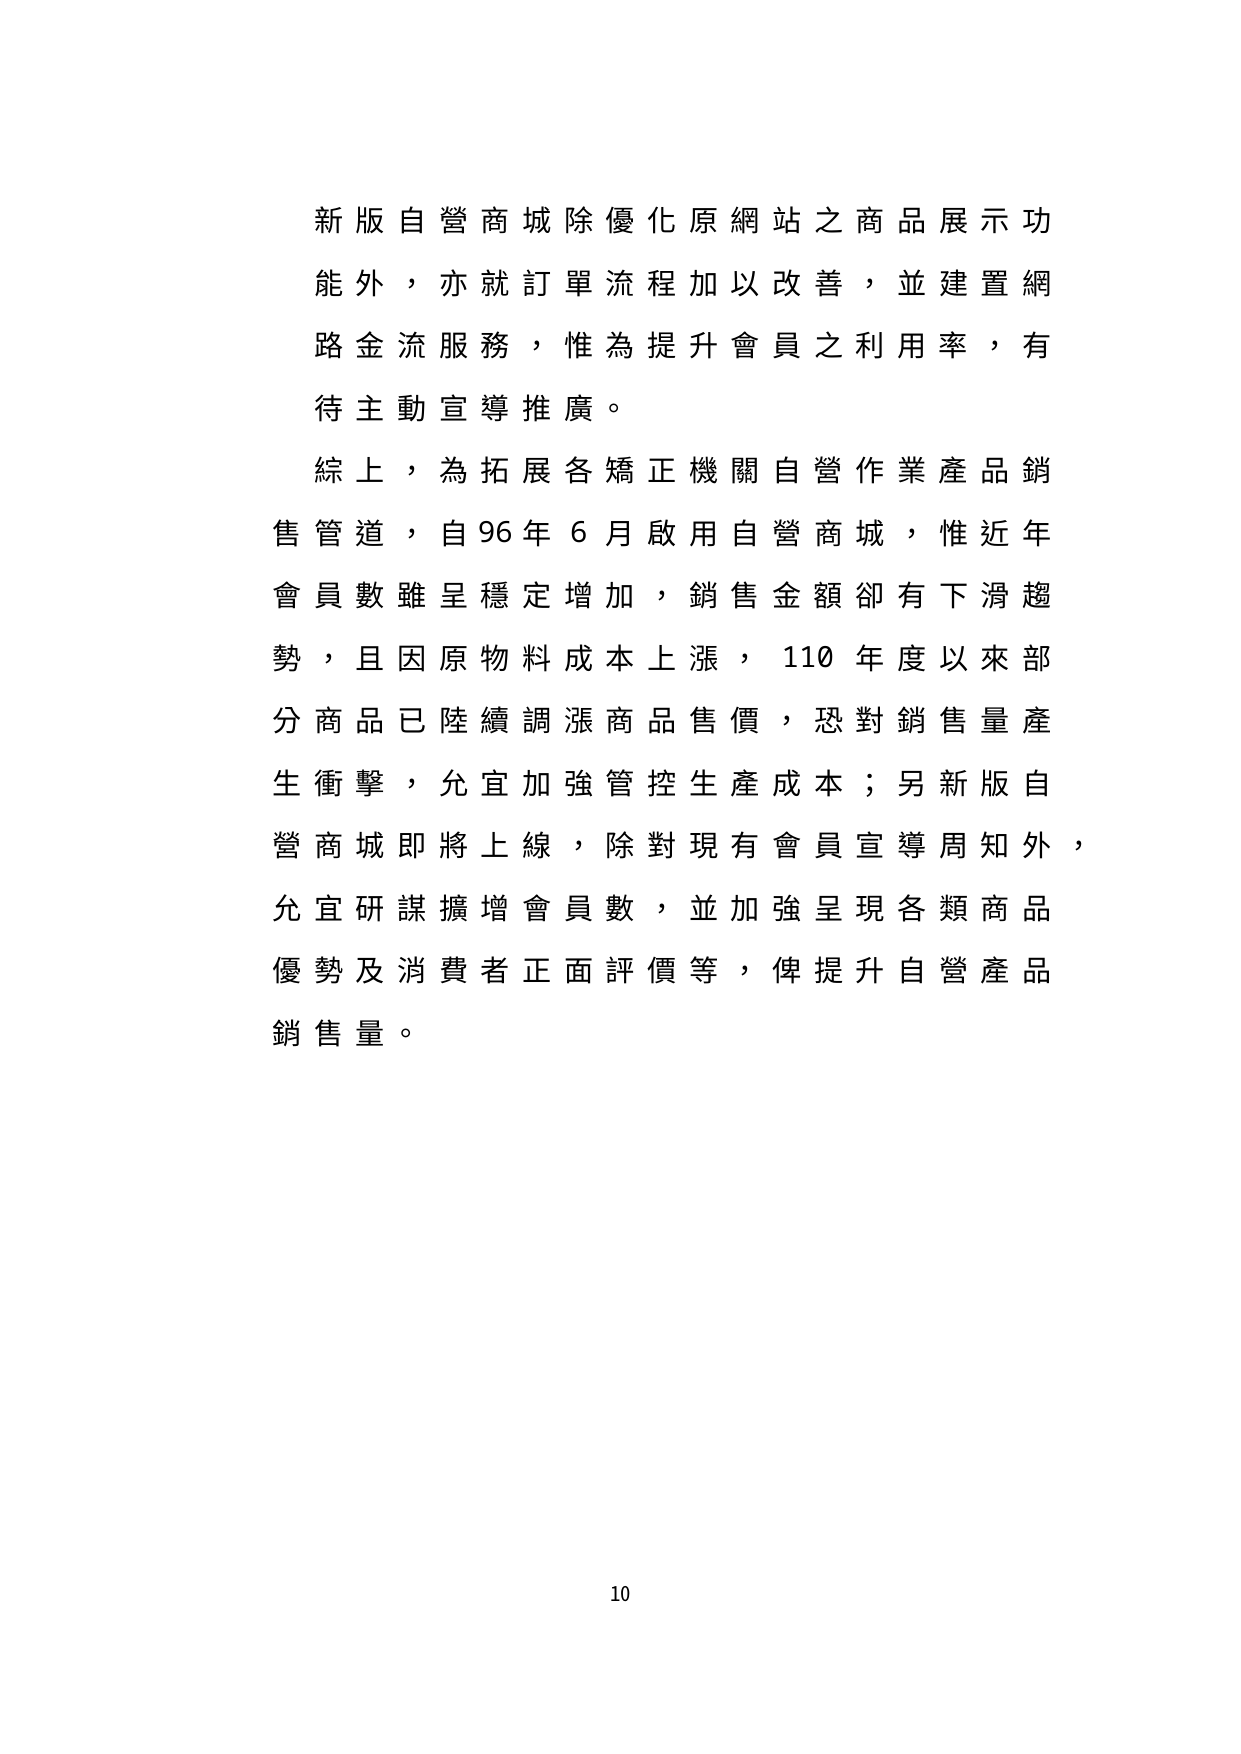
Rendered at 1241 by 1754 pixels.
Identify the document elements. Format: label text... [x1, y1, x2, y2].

text 自營商城建置多年，原有功能已顯陳舊且不利消費者使用，商品訂單尚仰賴大量人工處理，亦難符實需，爰矯正基金於111年度規劃自營商城再造計畫，以改善整體作業流程。洽據矯正署表示，111年度矯正機關自營產品展售商城優化專案小組已召開7次工作會議，並進行系統開發細節調整及產品平台教育訓練，廠商亦已依約完成程式設計、系統開發、除錯指引及上線測試等，預計於年底前上線啟用。新版自營商城除優化原網站之商品展示功能外，亦就訂單流程加以改善，並建置網路金流服務，惟為提升會員之利用率，有待主動宣導推廣。 [271, 177, 1058, 427]
text 綜上，為拓展各矯正機關自營作業產品銷售管道，自96年6月啟用自營商城，惟近年會員數雖呈穩定增加，銷售金額卻有下滑趨勢，且因原物料成本上漲，110年度以來部分商品已陸續調漲商品售價，恐對銷售量產生衝擊，允宜加強管控生產成本；另新版自營商城即將上線，除對現有會員宣導周知外，允宜研謀擴增會員數，並加強呈現各類商品優勢及消費者正面評價等，俾提升自營產品銷售量。 [242, 427, 1058, 1052]
